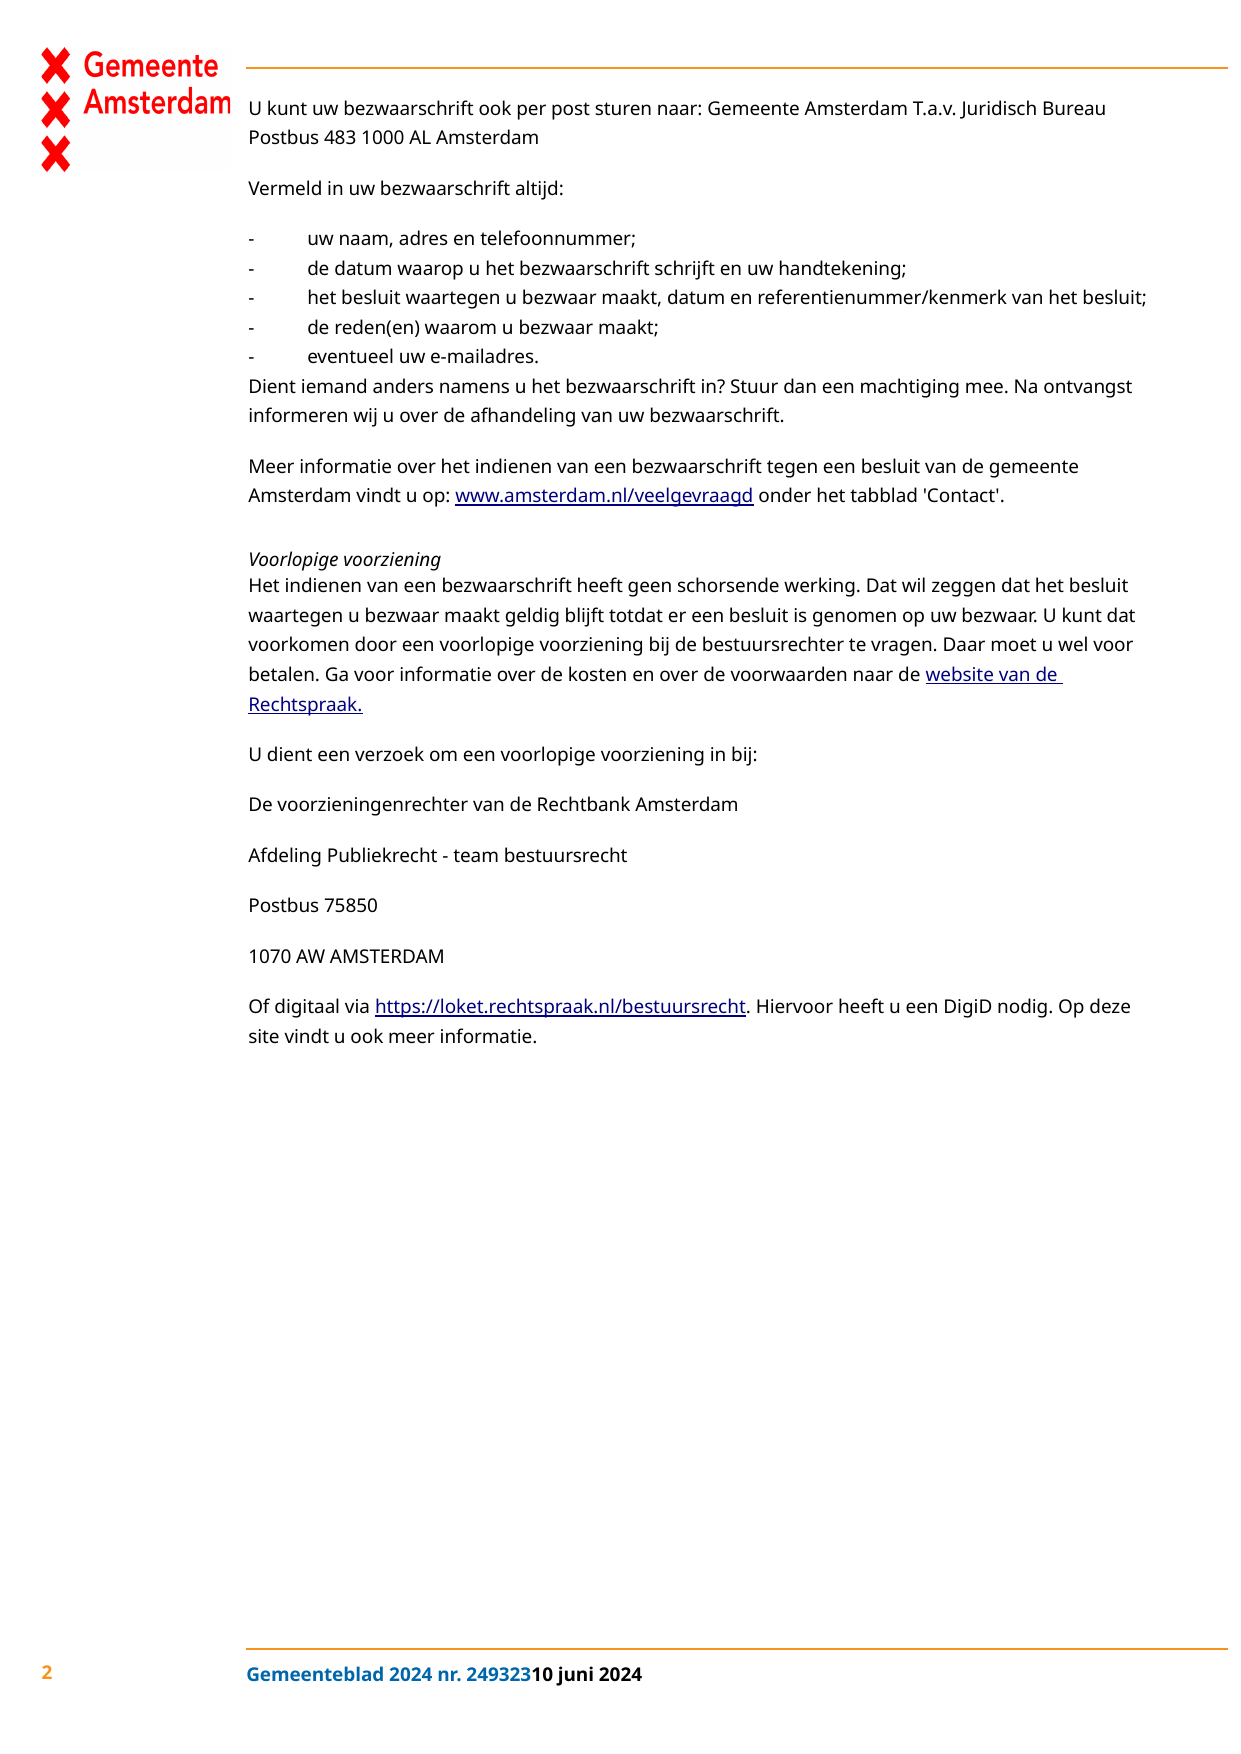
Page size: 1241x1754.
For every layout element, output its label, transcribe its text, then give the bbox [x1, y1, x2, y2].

list uw naam, adres en telefoonnummer; [248, 225, 1152, 251]
text Dient iemand anders namens u het bezwaarschrift in? Stuur dan een machtiging mee. Na ontvangst informeren wij u over de afhandeling van uw bezwaarschrift. [248, 373, 1152, 428]
text Vermeld in uw bezwaarschrift altijd: [248, 175, 1152, 201]
text Meer informatie over het indienen van een bezwaarschrift tegen een besluit van de gemeente Amsterdam vindt u op: www.amsterdam.nl/veelgevraagd onder het tabblad 'Contact'. [248, 453, 1152, 508]
list eventueel uw e-mailadres. [248, 343, 1152, 369]
list het besluit waartegen u bezwaar maakt, datum en referentienummer/kenmerk van het besluit; [248, 284, 1152, 310]
text De voorzieningenrechter van de Rechtbank Amsterdam [248, 792, 1152, 817]
text Voorlopige voorziening [248, 547, 1152, 572]
list de datum waarop u het bezwaarschrift schrijft en uw handtekening; [248, 255, 1152, 281]
text U kunt uw bezwaarschrift ook per post sturen naar: Gemeente Amsterdam T.a.v. Juridisch Bureau Postbus 483 1000 AL Amsterdam [248, 95, 1152, 150]
text 1070 AW AMSTERDAM [248, 943, 1152, 968]
picture [41, 47, 231, 172]
text U dient een verzoek om een voorlopige voorziening in bij: [248, 741, 1152, 767]
list de reden(en) waarom u bezwaar maakt; [248, 314, 1152, 340]
text Of digitaal via https://loket.rechtspraak.nl/bestuursrecht. Hiervoor heeft u een DigiD nodig. Op deze site vindt u ook meer informatie. [248, 993, 1152, 1048]
text Het indienen van een bezwaarschrift heeft geen schorsende werking. Dat wil zeggen dat het besluit waartegen u bezwaar maakt geldig blijft totdat er een besluit is genomen op uw bezwaar. U kunt dat voorkomen door een voorlopige voorziening bij de bestuursrechter te vragen. Daar moet u wel voor betalen. Ga voor informatie over de kosten en over de voorwaarden naar de website van de Rechtspraak. [248, 572, 1152, 716]
text Afdeling Publiekrecht - team bestuursrecht [248, 842, 1152, 868]
text Postbus 75850 [248, 892, 1152, 918]
